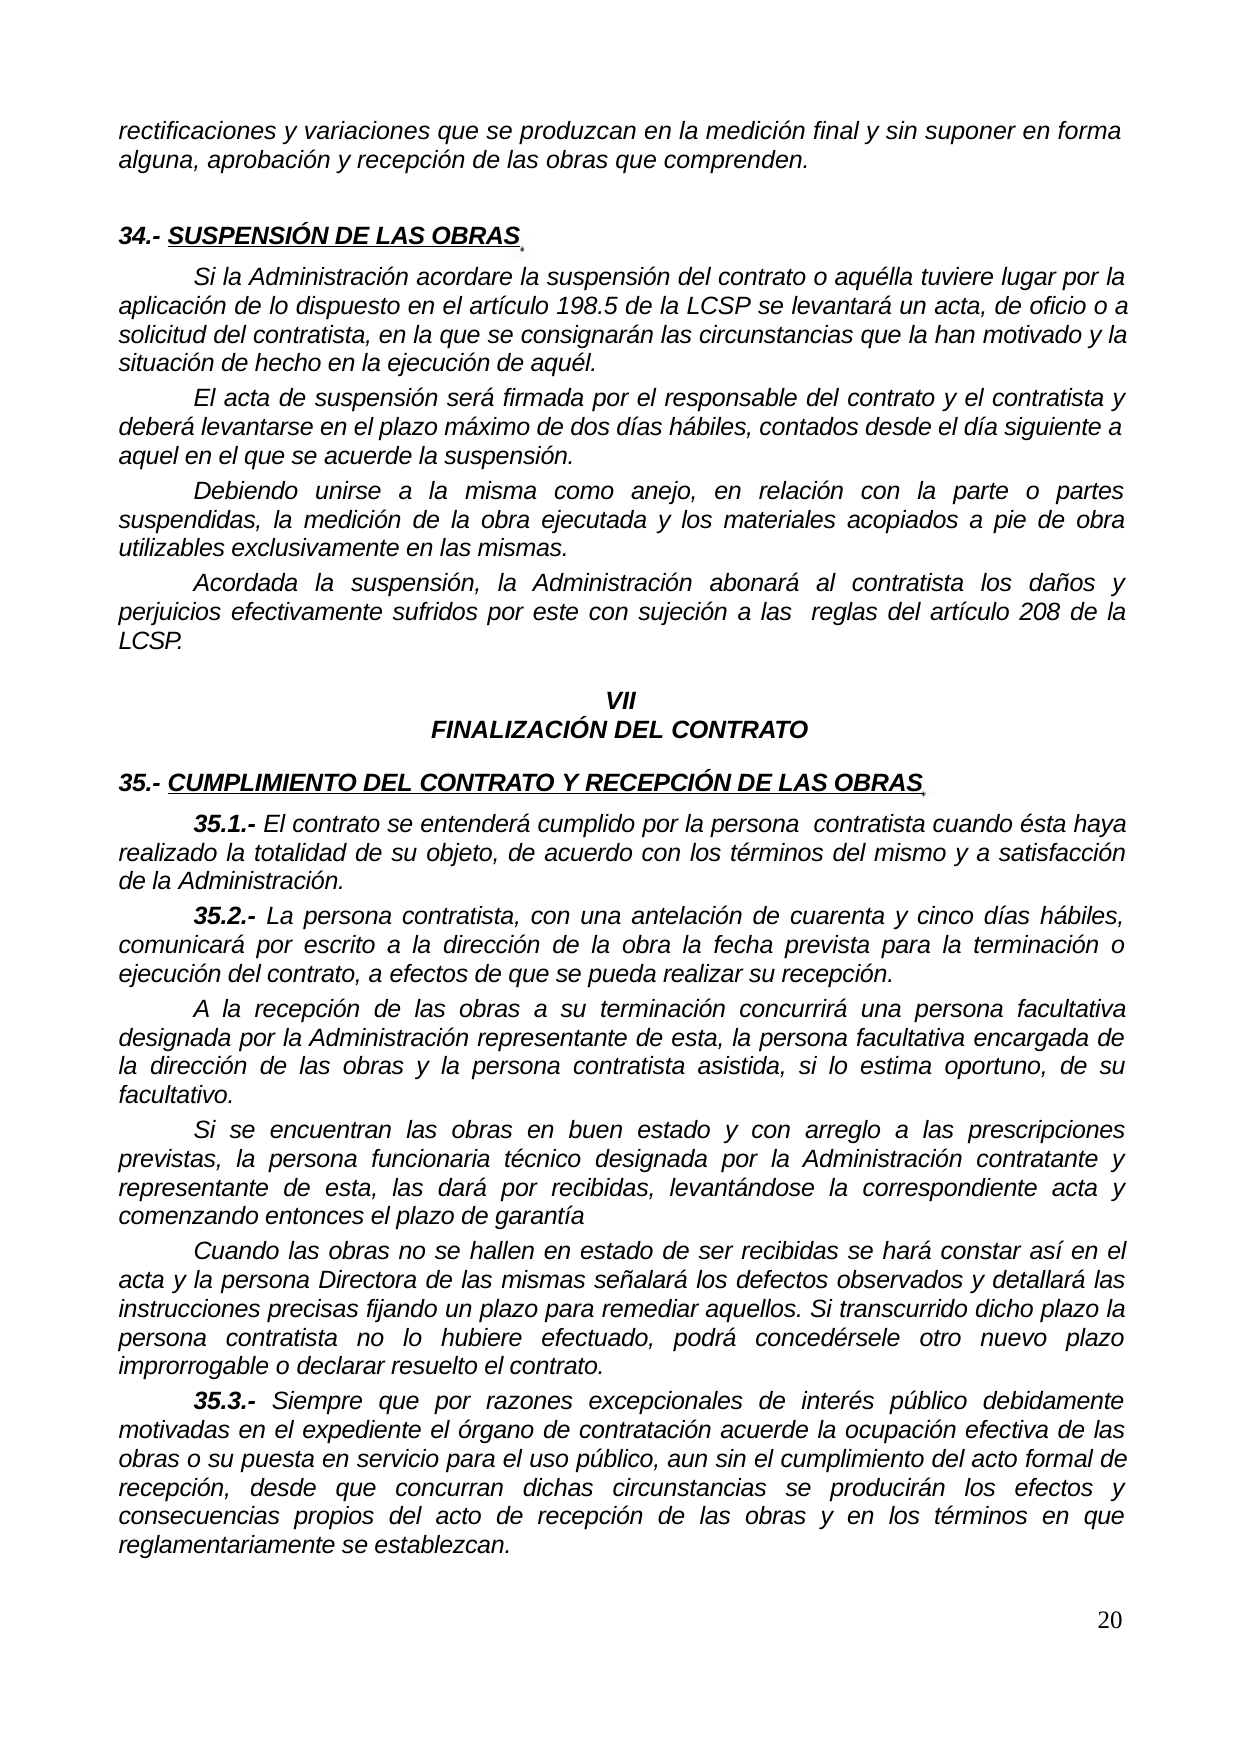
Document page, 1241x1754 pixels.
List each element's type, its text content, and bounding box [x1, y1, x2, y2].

text realizado la totalidad de su objeto, de acuerdo con los términos del mismo y a satisfacción [118, 839, 1147, 867]
text comunicará por escrito a la dirección de la obra la fecha prevista para la terminación o [118, 931, 1146, 959]
text instrucciones precisas fijando un plazo para remediar aquellos. Si transcurrido dicho plazo la [118, 1295, 1146, 1323]
text previstas, la persona funcionaria técnico designada por la Administración contratante y [118, 1145, 1147, 1173]
text rectificaciones y variaciones que se produzcan en la medición final y sin suponer en forma [118, 117, 1146, 145]
text designada por la Administración representante de esta, la persona facultativa encargada de [118, 1024, 1147, 1052]
text aplicación de lo dispuesto en el artículo 198.5 de la LCSP se levantará un acta, de oficio o a [118, 292, 1148, 320]
text 35.1.- El contrato se entenderá cumplido por la persona contratista cuando ésta haya [193, 810, 1147, 838]
text 35.- CUMPLIMIENTO DEL CONTRATO Y RECEPCIÓN DE LAS OBRAS [118, 769, 946, 797]
text ejecución del contrato, a efectos de que se pueda realizar su recepción. [118, 960, 1146, 988]
text suspendidas, la medición de la obra ejecutada y los materiales acopiados a pie de obra [118, 506, 1146, 534]
text 35.3.- Siempre que por razones excepcionales de interés público debidamente [193, 1387, 1146, 1415]
text representante de esta, las dará por recibidas, levantándose la correspondiente acta y [118, 1174, 1147, 1202]
text persona contratista no lo hubiere efectuado, podrá concedérsele otro nuevo plazo [118, 1324, 1146, 1352]
text El acta de suspensión será firmada por el responsable del contrato y el contratista y [193, 384, 1147, 412]
text Cuando las obras no se hallen en estado de ser recibidas se hará constar así en el [193, 1237, 1146, 1265]
text Debiendo unirse a la misma como anejo, en relación con la parte o partes [193, 477, 1146, 505]
text 0 [1110, 1606, 1147, 1634]
text acta y la persona Directora de las mismas señalará los defectos observados y detallará las [118, 1266, 1146, 1294]
text A la recepción de las obras a su terminación concurrirá una persona facultativa [193, 995, 1147, 1023]
text alguna, aprobación y recepción de las obras que comprenden. [118, 146, 1146, 174]
text improrrogable o declarar resuelto el contrato. [118, 1352, 1146, 1380]
text la dirección de las obras y la persona contratista asistida, si lo estima oportuno, de su [118, 1052, 1147, 1080]
text situación de hecho en la ejecución de aquél. [118, 349, 1148, 377]
text obras o su puesta en servicio para el uso público, aun sin el cumplimiento del acto formal de [118, 1445, 1146, 1473]
text reglamentariamente se establezcan. [118, 1531, 1146, 1559]
text solicitud del contratista, en la que se consignarán las circunstancias que la han motivado y la [118, 321, 1148, 349]
text deberá levantarse en el plazo máximo de dos días hábiles, contados desde el día siguiente a [118, 413, 1147, 441]
text 34.- SUSPENSIÓN DE LAS OBRAS [118, 222, 545, 250]
text motivadas en el expediente el órgano de contratación acuerde la ocupación efectiva de las [118, 1416, 1146, 1444]
text perjuicios efectivamente sufridos por este con sujeción a las reglas del artículo 208 de la [118, 598, 1147, 626]
text utilizables exclusivamente en las mismas. [118, 534, 1146, 562]
text FINALIZACIÓN DEL CONTRATO [431, 716, 834, 744]
text 35.2.- La persona contratista, con una antelación de cuarenta y cinco días hábiles, [193, 902, 1146, 930]
text de la Administración. [118, 867, 1147, 895]
text facultativo. [118, 1081, 1147, 1109]
text recepción, desde que concurran dichas circunstancias se producirán los efectos y [118, 1474, 1146, 1502]
text LCSP. [118, 627, 1147, 655]
text Si se encuentran las obras en buen estado y con arreglo a las prescripciones [193, 1116, 1147, 1144]
text Si la Administración acordare la suspensión del contrato o aquélla tuviere lugar por la [193, 263, 1146, 291]
text consecuencias propios del acto de recepción de las obras y en los términos en que [118, 1502, 1146, 1530]
text VII [605, 687, 654, 715]
text comenzando entonces el plazo de garantía [118, 1202, 1147, 1230]
text aquel en el que se acuerde la suspensión. [118, 442, 1147, 470]
text 2 [1097, 1606, 1110, 1634]
text Acordada la suspensión, la Administración abonará al contratista los daños y [193, 569, 1147, 597]
